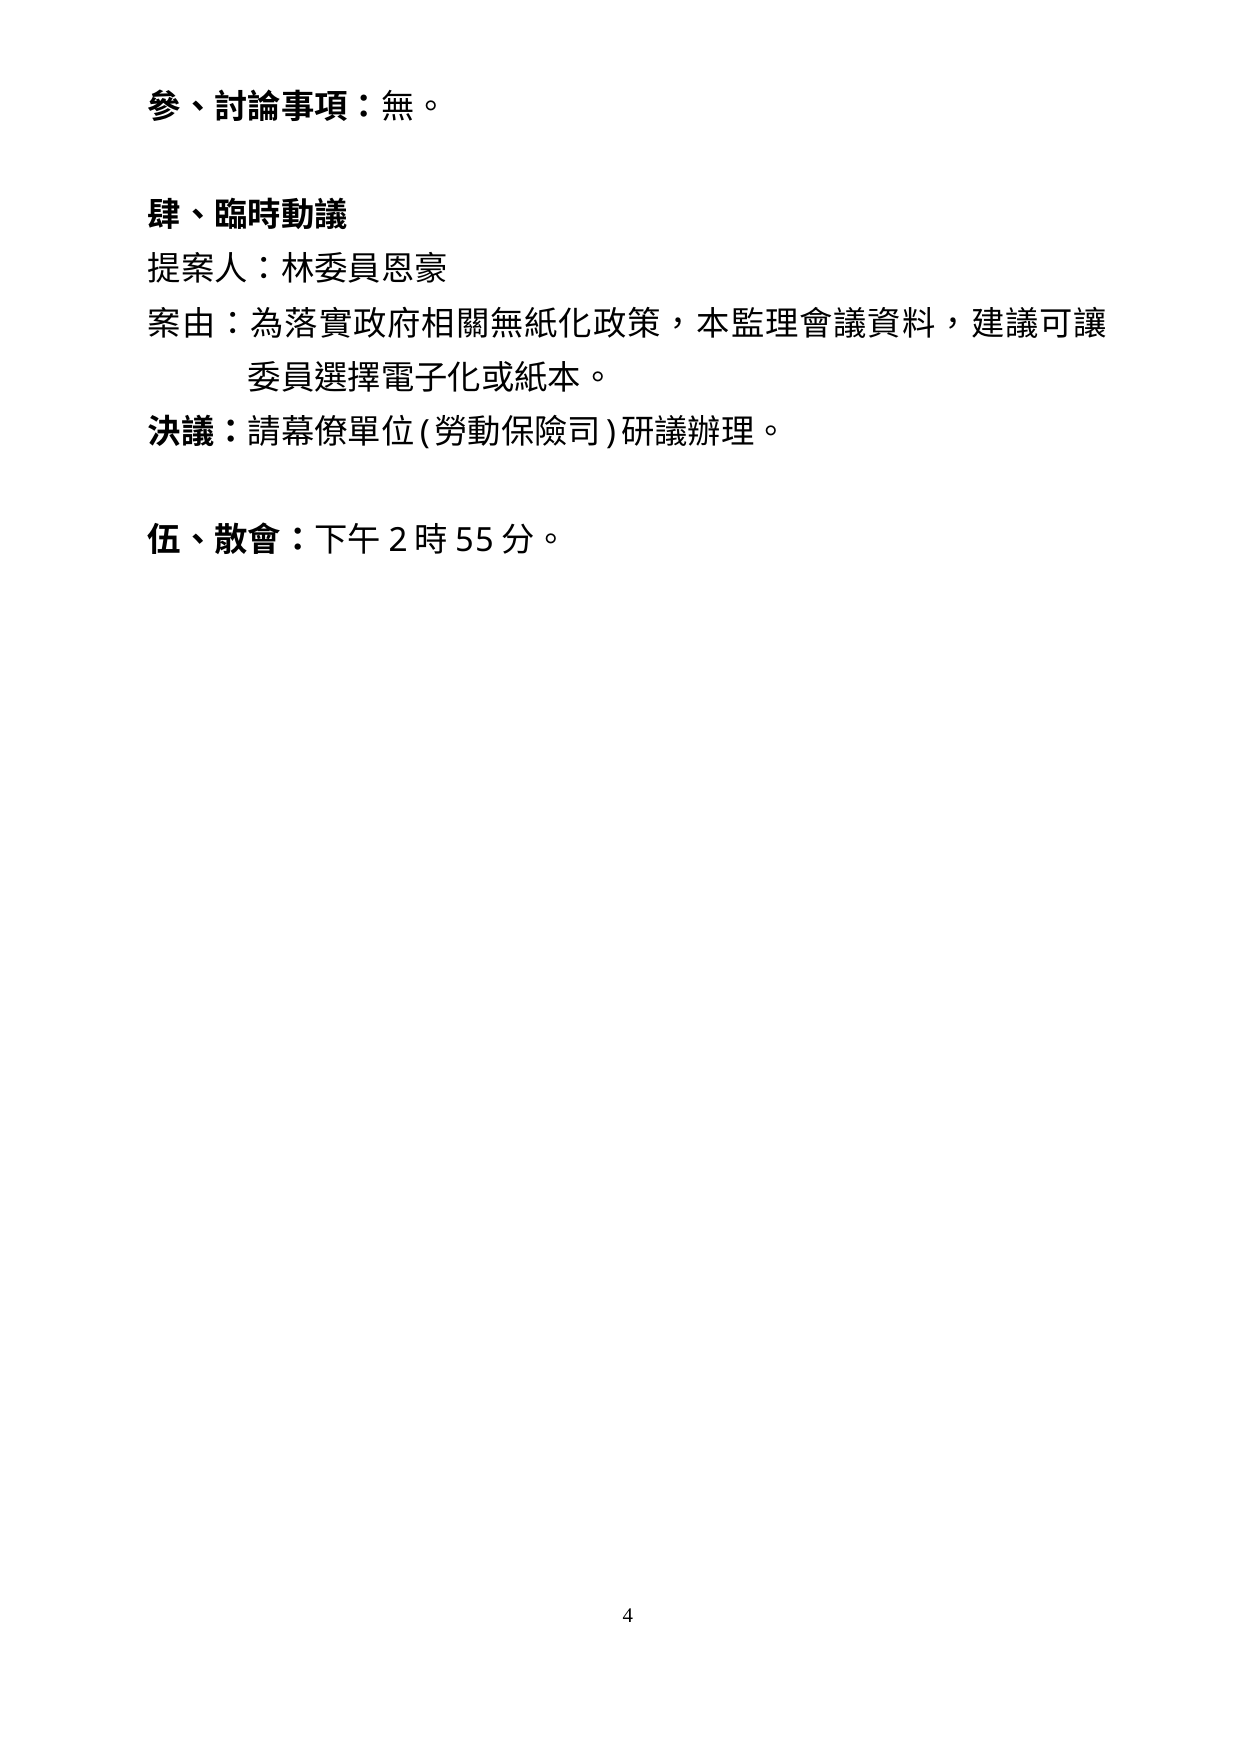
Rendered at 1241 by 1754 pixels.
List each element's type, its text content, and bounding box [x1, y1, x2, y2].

text 決議：請幕僚單位(勞動保險司)研議辦理。 [148, 400, 1107, 454]
text 伍、散會：下午2時55分。 [148, 508, 1107, 562]
text 肆、臨時動議 [148, 183, 1107, 237]
text 參、討論事項：無。 [148, 75, 1107, 129]
text 提案人：林委員恩豪 [148, 237, 1107, 292]
text 案由：為落實政府相關無紙化政策，本監理會議資料，建議可讓委員選擇電子化或紙本。 [148, 292, 1107, 400]
